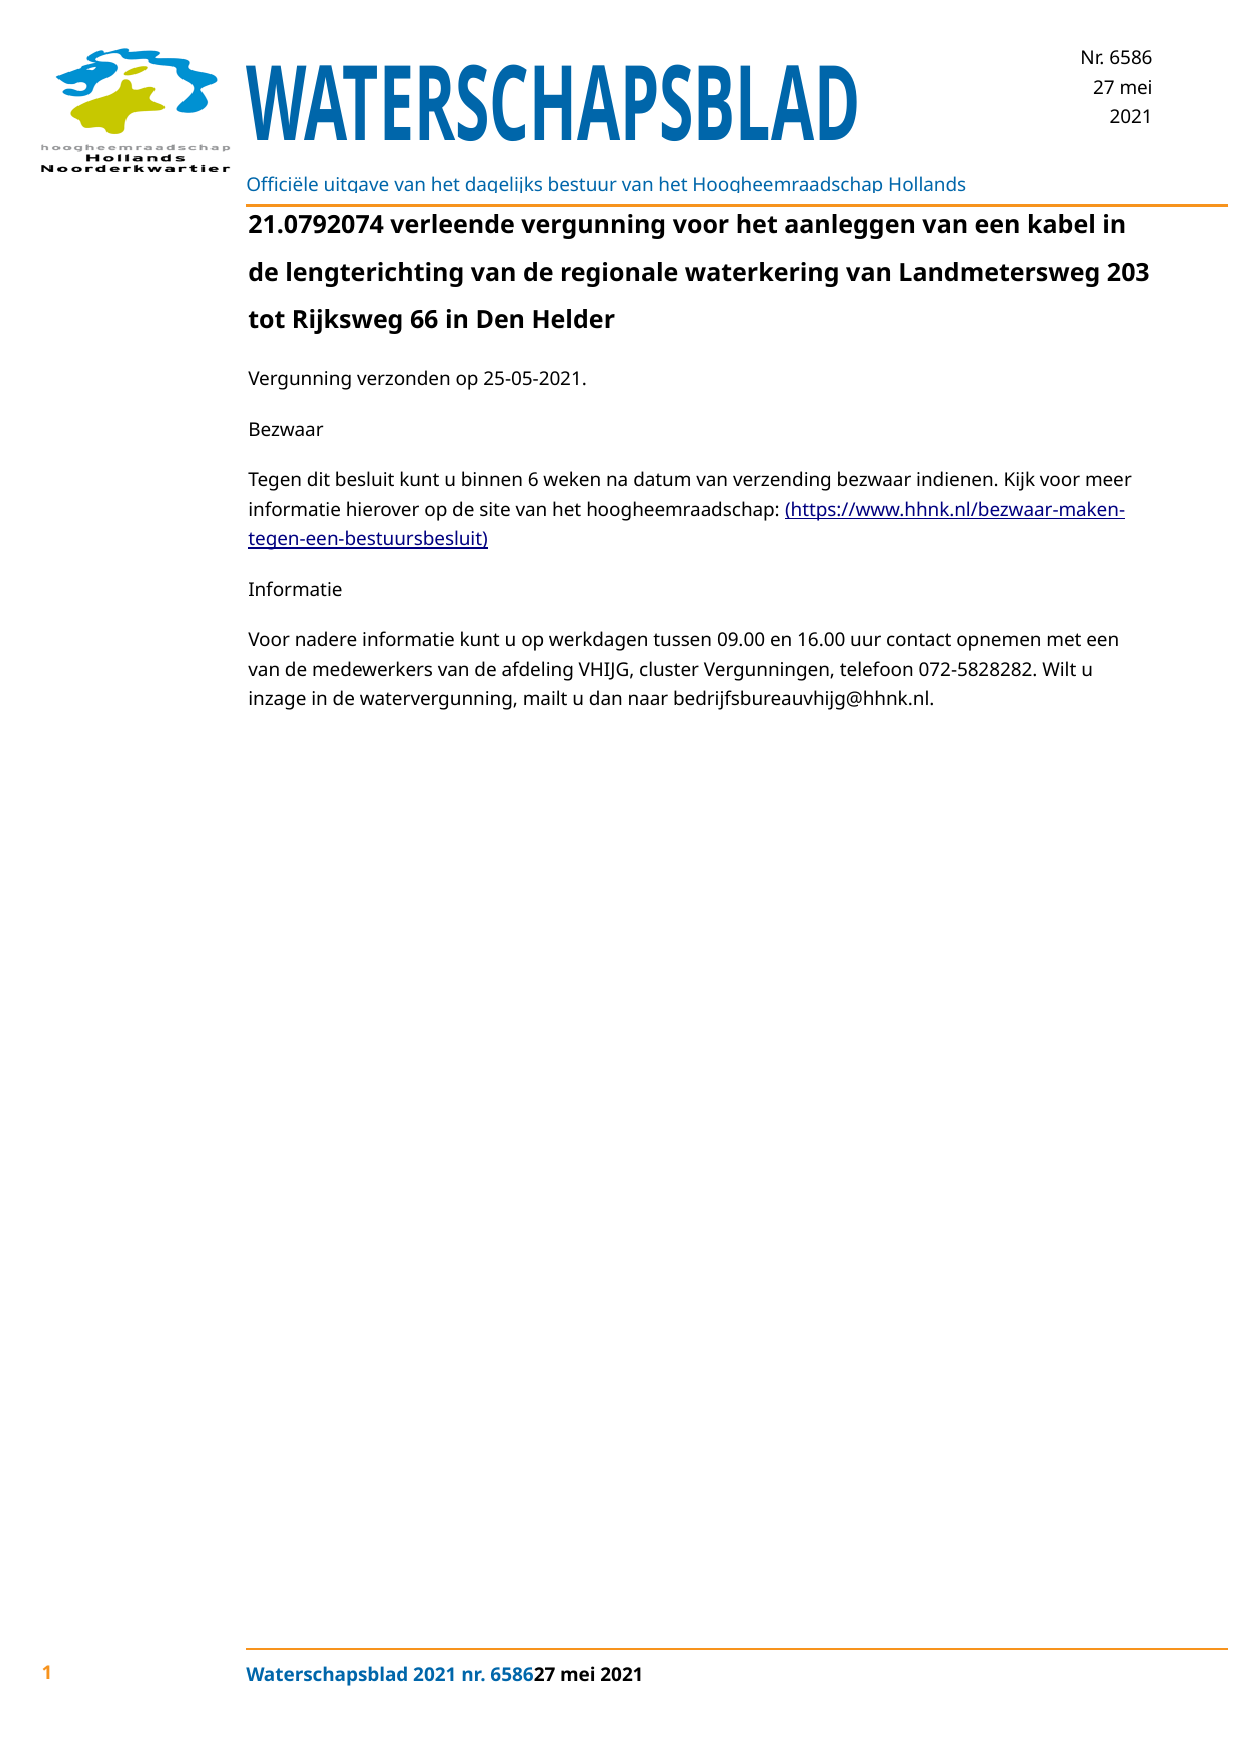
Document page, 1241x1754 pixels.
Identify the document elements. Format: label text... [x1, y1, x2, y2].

text Informatie [248, 576, 1152, 602]
text Bezwaar [248, 416, 1152, 442]
text Vergunning verzonden op 25-05-2021. [248, 366, 1152, 391]
text Voor nadere informatie kunt u op werkdagen tussen 09.00 en 16.00 uur contact opnemen met een van de medewerkers van de afdeling VHIJG, cluster Vergunningen, telefoon 072-5828282. Wilt u inzage in de watervergunning, mailt u dan naar bedrijfsbureauvhijg@hhnk.nl. [248, 626, 1152, 711]
picture [41, 47, 231, 172]
text Tegen dit besluit kunt u binnen 6 weken na datum van verzending bezwaar indienen. Kijk voor meer informatie hierover op de site van het hoogheemraadschap: (https://www.hhnk.nl/bezwaar-maken-tegen-een-bestuursbesluit) [248, 466, 1152, 551]
text 21.0792074 verleende vergunning voor het aanleggen van een kabel in de lengterichting van de regionale waterkering van Landmetersweg 203 tot Rijksweg 66 in Den Helder [248, 207, 1152, 336]
